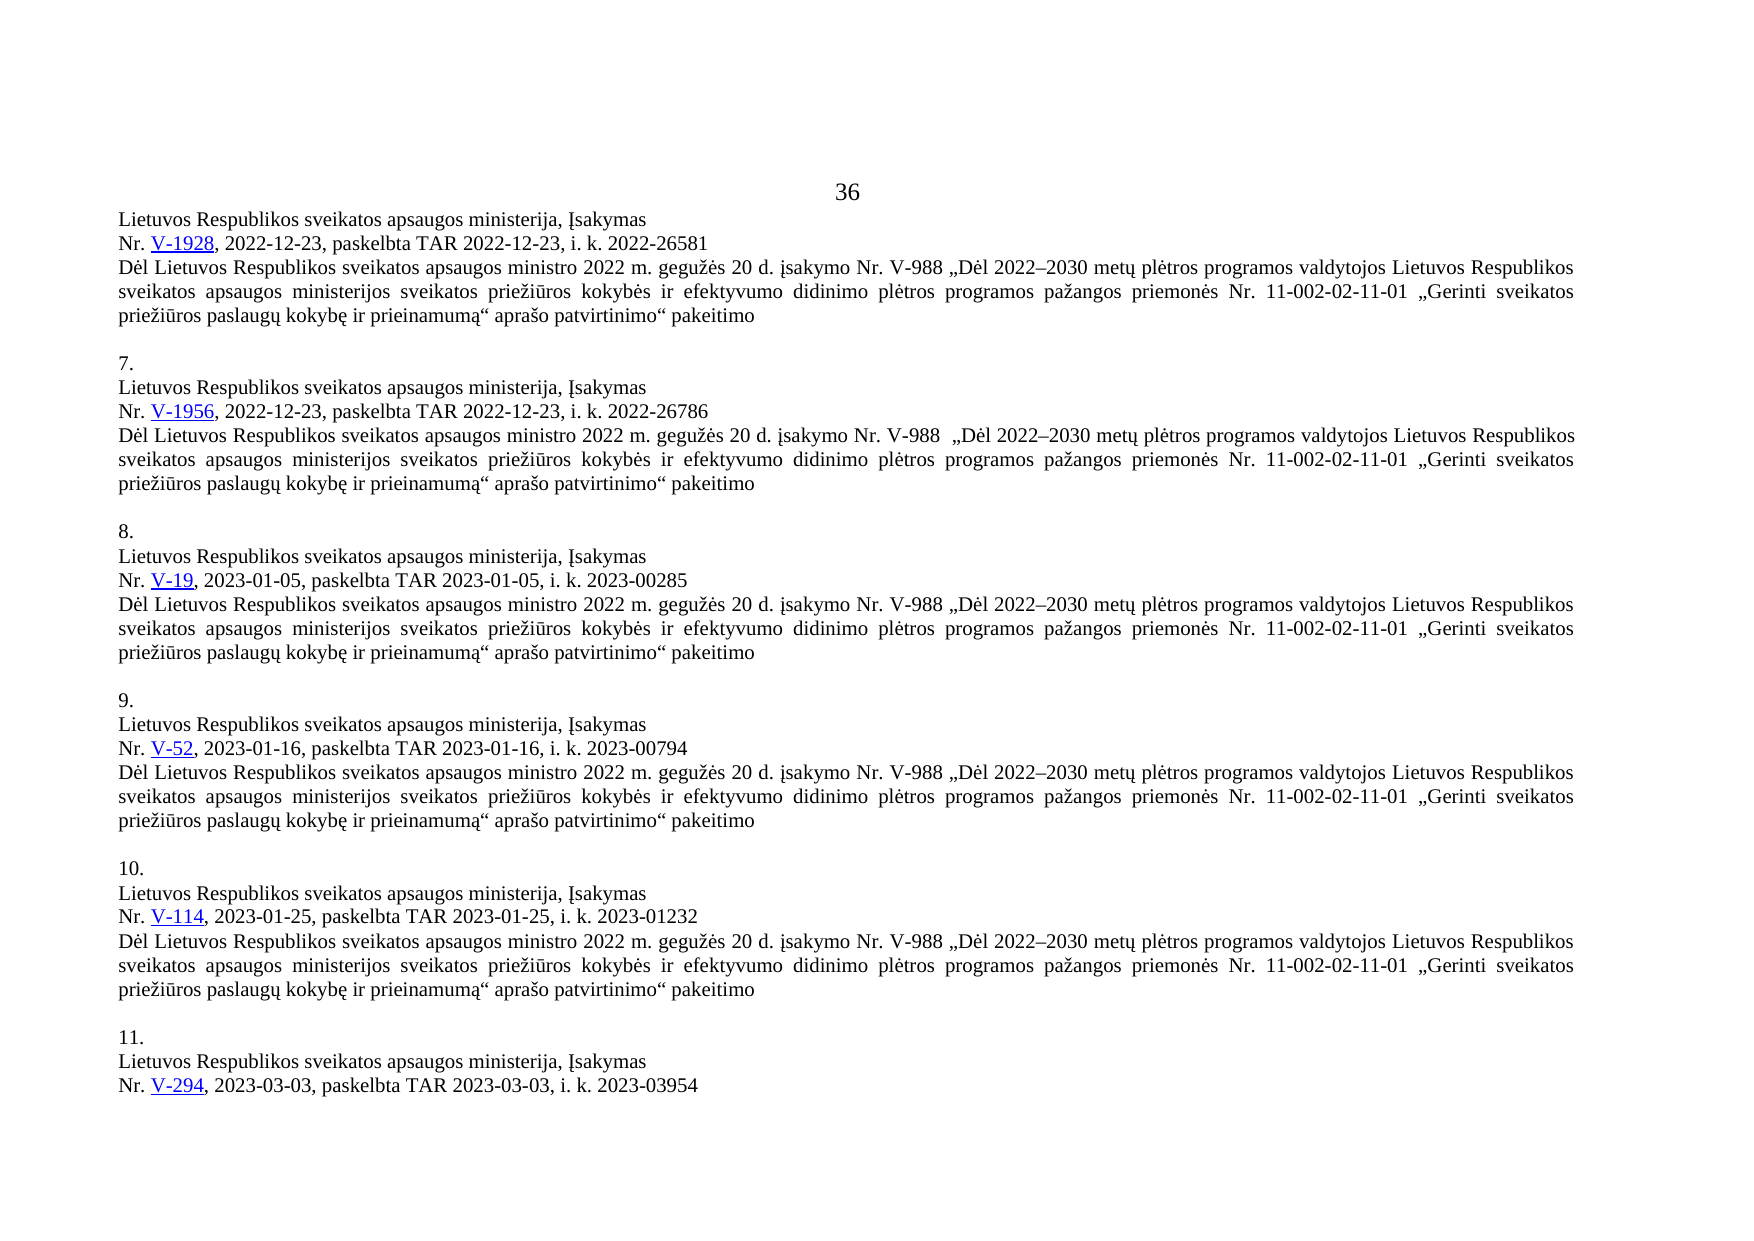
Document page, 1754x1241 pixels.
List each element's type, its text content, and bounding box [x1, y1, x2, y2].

text 9. [118, 688, 1577, 712]
text Lietuvos Respublikos sveikatos apsaugos ministerija, Įsakymas [118, 1049, 1577, 1073]
text Lietuvos Respublikos sveikatos apsaugos ministerija, Įsakymas [118, 375, 1577, 399]
text 10. [118, 856, 1577, 880]
text 11. [118, 1025, 1577, 1049]
text Lietuvos Respublikos sveikatos apsaugos ministerija, Įsakymas [118, 880, 1577, 904]
text Nr. V-19, 2023-01-05, paskelbta TAR 2023-01-05, i. k. 2023-00285 [118, 568, 1577, 592]
text Nr. V-114, 2023-01-25, paskelbta TAR 2023-01-25, i. k. 2023-01232 [118, 904, 1577, 928]
text Dėl Lietuvos Respublikos sveikatos apsaugos ministro 2022 m. gegužės 20 d. įsakymo Nr. V-988 „Dėl 2022–2030 metų plėtros programos valdytojos Lietuvos Respublikos sveikatos apsaugos ministerijos sveikatos priežiūros kokybės ir efektyvumo didinimo plėtros programos pažangos priemonės Nr. 11-002-02-11-01 „Gerinti sveikatos priežiūros paslaugų kokybę ir prieinamumą“ aprašo patvirtinimo“ pakeitimo [118, 255, 1577, 327]
text Dėl Lietuvos Respublikos sveikatos apsaugos ministro 2022 m. gegužės 20 d. įsakymo Nr. V-988 „Dėl 2022–2030 metų plėtros programos valdytojos Lietuvos Respublikos sveikatos apsaugos ministerijos sveikatos priežiūros kokybės ir efektyvumo didinimo plėtros programos pažangos priemonės Nr. 11-002-02-11-01 „Gerinti sveikatos priežiūros paslaugų kokybę ir prieinamumą“ aprašo patvirtinimo“ pakeitimo [118, 592, 1577, 664]
text Nr. V-1956, 2022-12-23, paskelbta TAR 2022-12-23, i. k. 2022-26786 [118, 399, 1577, 423]
text Lietuvos Respublikos sveikatos apsaugos ministerija, Įsakymas [118, 543, 1577, 568]
text Dėl Lietuvos Respublikos sveikatos apsaugos ministro 2022 m. gegužės 20 d. įsakymo Nr. V-988 „Dėl 2022–2030 metų plėtros programos valdytojos Lietuvos Respublikos sveikatos apsaugos ministerijos sveikatos priežiūros kokybės ir efektyvumo didinimo plėtros programos pažangos priemonės Nr. 11-002-02-11-01 „Gerinti sveikatos priežiūros paslaugų kokybę ir prieinamumą“ aprašo patvirtinimo“ pakeitimo [118, 423, 1577, 495]
text Lietuvos Respublikos sveikatos apsaugos ministerija, Įsakymas [118, 712, 1577, 736]
text Nr. V-52, 2023-01-16, paskelbta TAR 2023-01-16, i. k. 2023-00794 [118, 736, 1577, 760]
text Dėl Lietuvos Respublikos sveikatos apsaugos ministro 2022 m. gegužės 20 d. įsakymo Nr. V-988 „Dėl 2022–2030 metų plėtros programos valdytojos Lietuvos Respublikos sveikatos apsaugos ministerijos sveikatos priežiūros kokybės ir efektyvumo didinimo plėtros programos pažangos priemonės Nr. 11-002-02-11-01 „Gerinti sveikatos priežiūros paslaugų kokybę ir prieinamumą“ aprašo patvirtinimo“ pakeitimo [118, 928, 1577, 1001]
text Nr. V-1928, 2022-12-23, paskelbta TAR 2022-12-23, i. k. 2022-26581 [118, 231, 1577, 255]
text Lietuvos Respublikos sveikatos apsaugos ministerija, Įsakymas [118, 207, 1577, 231]
text 7. [118, 351, 1577, 375]
text 8. [118, 519, 1577, 543]
text Nr. V-294, 2023-03-03, paskelbta TAR 2023-03-03, i. k. 2023-03954 [118, 1073, 1577, 1097]
text Dėl Lietuvos Respublikos sveikatos apsaugos ministro 2022 m. gegužės 20 d. įsakymo Nr. V-988 „Dėl 2022–2030 metų plėtros programos valdytojos Lietuvos Respublikos sveikatos apsaugos ministerijos sveikatos priežiūros kokybės ir efektyvumo didinimo plėtros programos pažangos priemonės Nr. 11-002-02-11-01 „Gerinti sveikatos priežiūros paslaugų kokybę ir prieinamumą“ aprašo patvirtinimo“ pakeitimo [118, 760, 1577, 832]
